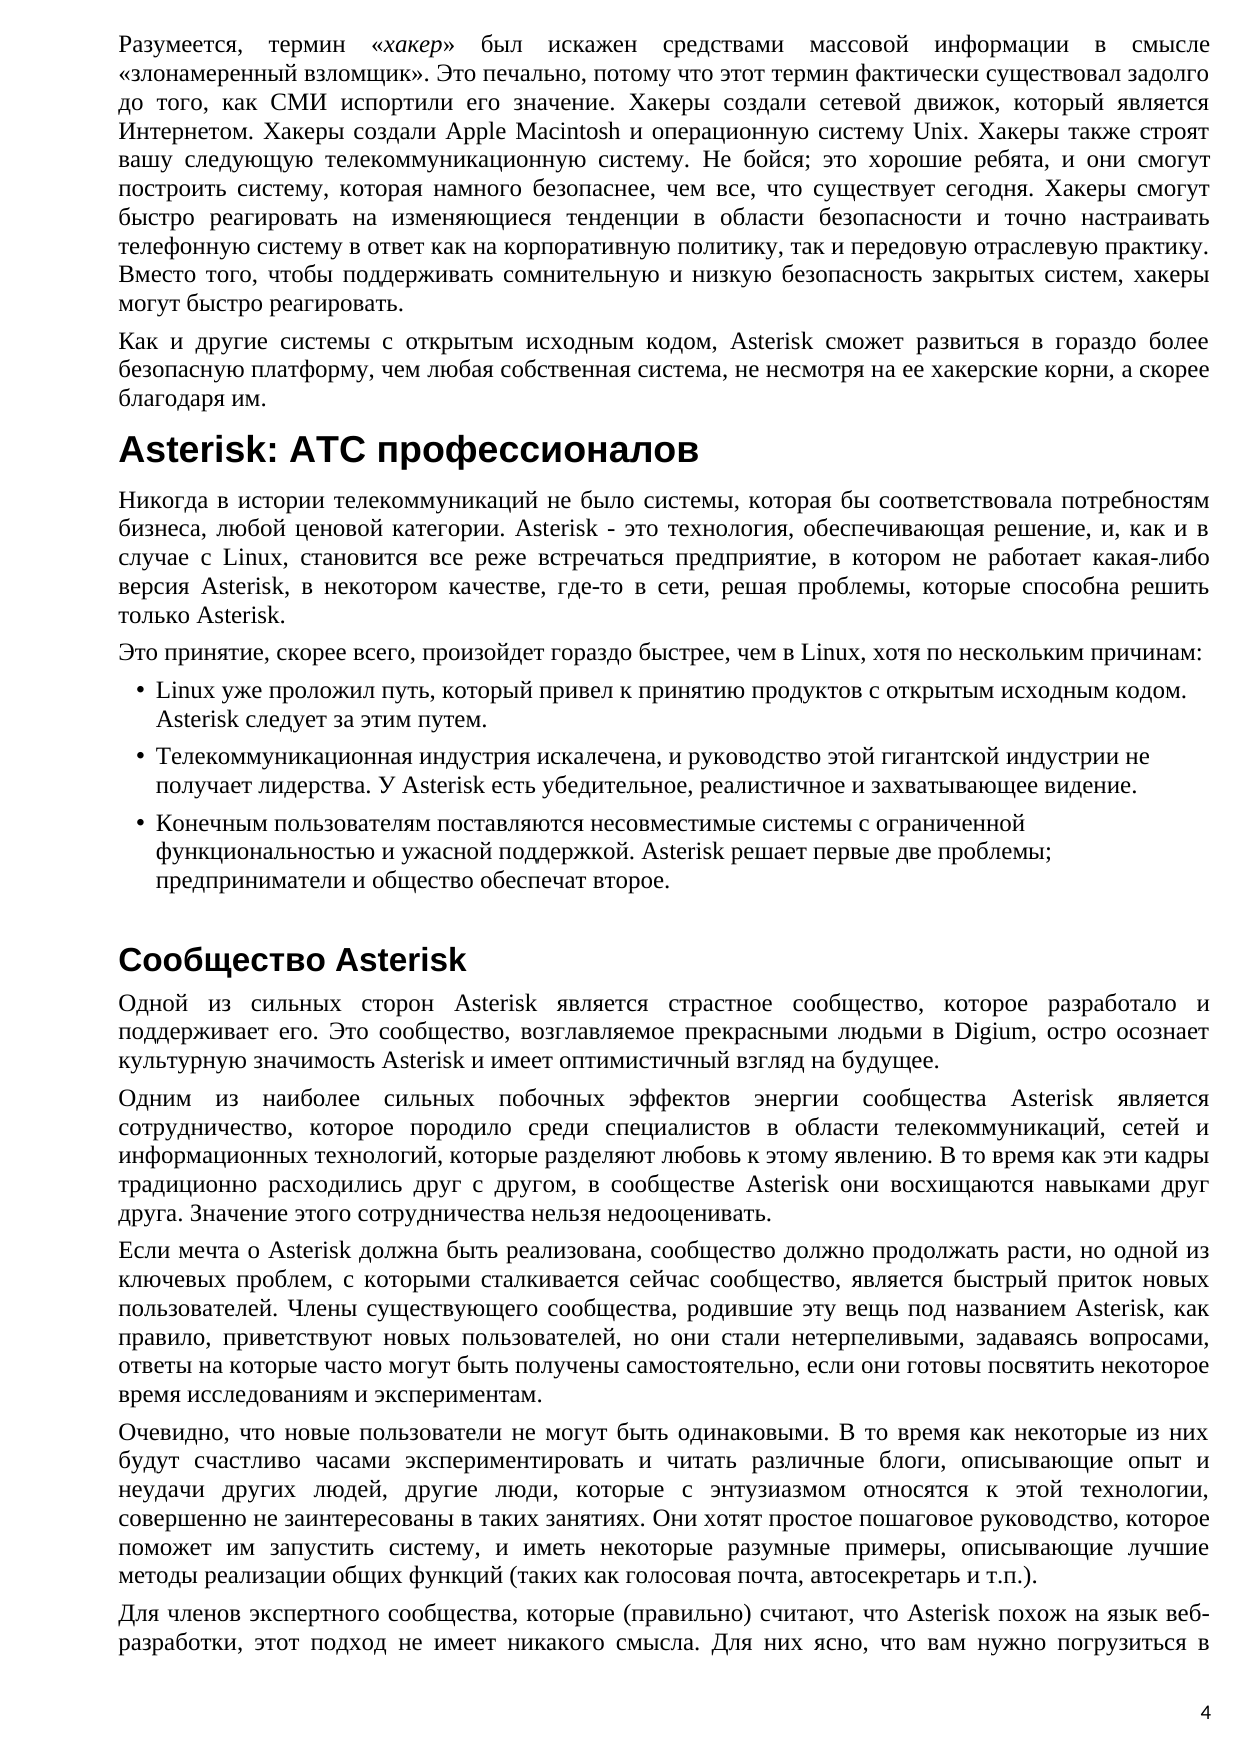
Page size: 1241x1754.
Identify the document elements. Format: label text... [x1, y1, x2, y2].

text Одним из наиболее сильных побочных эффектов энергии сообщества Asterisk является сотрудничество, которое породило среди специалистов в области телекоммуникаций, сетей и информационных технологий, которые разделяют любовь к этому явлению. В то время как эти кадры традиционно расходились друг с другом, в сообществе Asterisk они восхищаются навыками друг друга. Значение этого сотрудничества нельзя недооценивать. [118, 1083, 1211, 1227]
text Сообщество Asterisk [118, 940, 1211, 979]
text Очевидно, что новые пользователи не могут быть одинаковыми. В то время как некоторые из них будут счастливо часами экспериментировать и читать различные блоги, описывающие опыт и неудачи других людей, другие люди, которые с энтузиазмом относятся к этой технологии, совершенно не заинтересованы в таких занятиях. Они хотят простое пошаговое руководство, которое поможет им запустить систему, и иметь некоторые разумные примеры, описывающие лучшие методы реализации общих функций (таких как голосовая почта, автосекретарь и т.п.). [118, 1417, 1211, 1589]
text Это принятие, скорее всего, произойдет гораздо быстрее, чем в Linux, хотя по нескольким причинам: [118, 637, 1211, 666]
list Linux уже проложил путь, который привел к принятию продуктов с открытым исходным кодом. Asterisk следует за этим путем. [136, 675, 1211, 732]
text Одной из сильных сторон Asterisk является страстное сообщество, которое разработало и поддерживает его. Это сообщество, возглавляемое прекрасными людьми в Digium, остро осознает культурную значимость Asterisk и имеет оптимистичный взгляд на будущее. [118, 988, 1211, 1074]
text Asterisk: АТС профессионалов [118, 427, 1211, 470]
text Для членов экспертного сообщества, которые (правильно) считают, что Asterisk похож на язык веб-разработки, этот подход не имеет никакого смысла. Для них ясно, что вам нужно погрузиться в [118, 1598, 1211, 1656]
list Телекоммуникационная индустрия искалечена, и руководство этой гигантской индустрии не получает лидерства. У Asterisk есть убедительное, реалистичное и захватывающее видение. [136, 741, 1211, 799]
text Разумеется, термин «хакер» был искажен средствами массовой информации в смысле «злонамеренный взломщик». Это печально, потому что этот термин фактически существовал задолго до того, как СМИ испортили его значение. Хакеры создали сетевой движок, который является Интернетом. Хакеры создали Apple Macintosh и операционную систему Unix. Хакеры также строят вашу следующую телекоммуникационную систему. Не бойся; это хорошие ребята, и они смогут построить систему, которая намного безопаснее, чем все, что существует сегодня. Хакеры смогут быстро реагировать на изменяющиеся тенденции в области безопасности и точно настраивать телефонную систему в ответ как на корпоративную политику, так и передовую отраслевую практику. Вместо того, чтобы поддерживать сомнительную и низкую безопасность закрытых систем, хакеры могут быстро реагировать. [118, 29, 1211, 317]
text Если мечта о Asterisk должна быть реализована, сообщество должно продолжать расти, но одной из ключевых проблем, с которыми сталкивается сейчас сообщество, является быстрый приток новых пользователей. Члены существующего сообщества, родившие эту вещь под названием Asterisk, как правило, приветствуют новых пользователей, но они стали нетерпеливыми, задаваясь вопросами, ответы на которые часто могут быть получены самостоятельно, если они готовы посвятить некоторое время исследованиям и экспериментам. [118, 1235, 1211, 1408]
text Никогда в истории телекоммуникаций не было системы, которая бы соответствовала потребностям бизнеса, любой ценовой категории. Asterisk - это технология, обеспечивающая решение, и, как и в случае с Linux, становится все реже встречаться предприятие, в котором не работает какая-либо версия Asterisk, в некотором качестве, где-то в сети, решая проблемы, которые способна решить только Asterisk. [118, 485, 1211, 628]
list Конечным пользователям поставляются несовместимые системы с ограниченной функциональностью и ужасной поддержкой. Asterisk решает первые две проблемы; предприниматели и общество обеспечат второе. [136, 808, 1211, 894]
text Как и другие системы с открытым исходным кодом, Asterisk сможет развиться в гораздо более безопасную платформу, чем любая собственная система, не несмотря на ее хакерские корни, а скорее благодаря им. [118, 326, 1211, 412]
